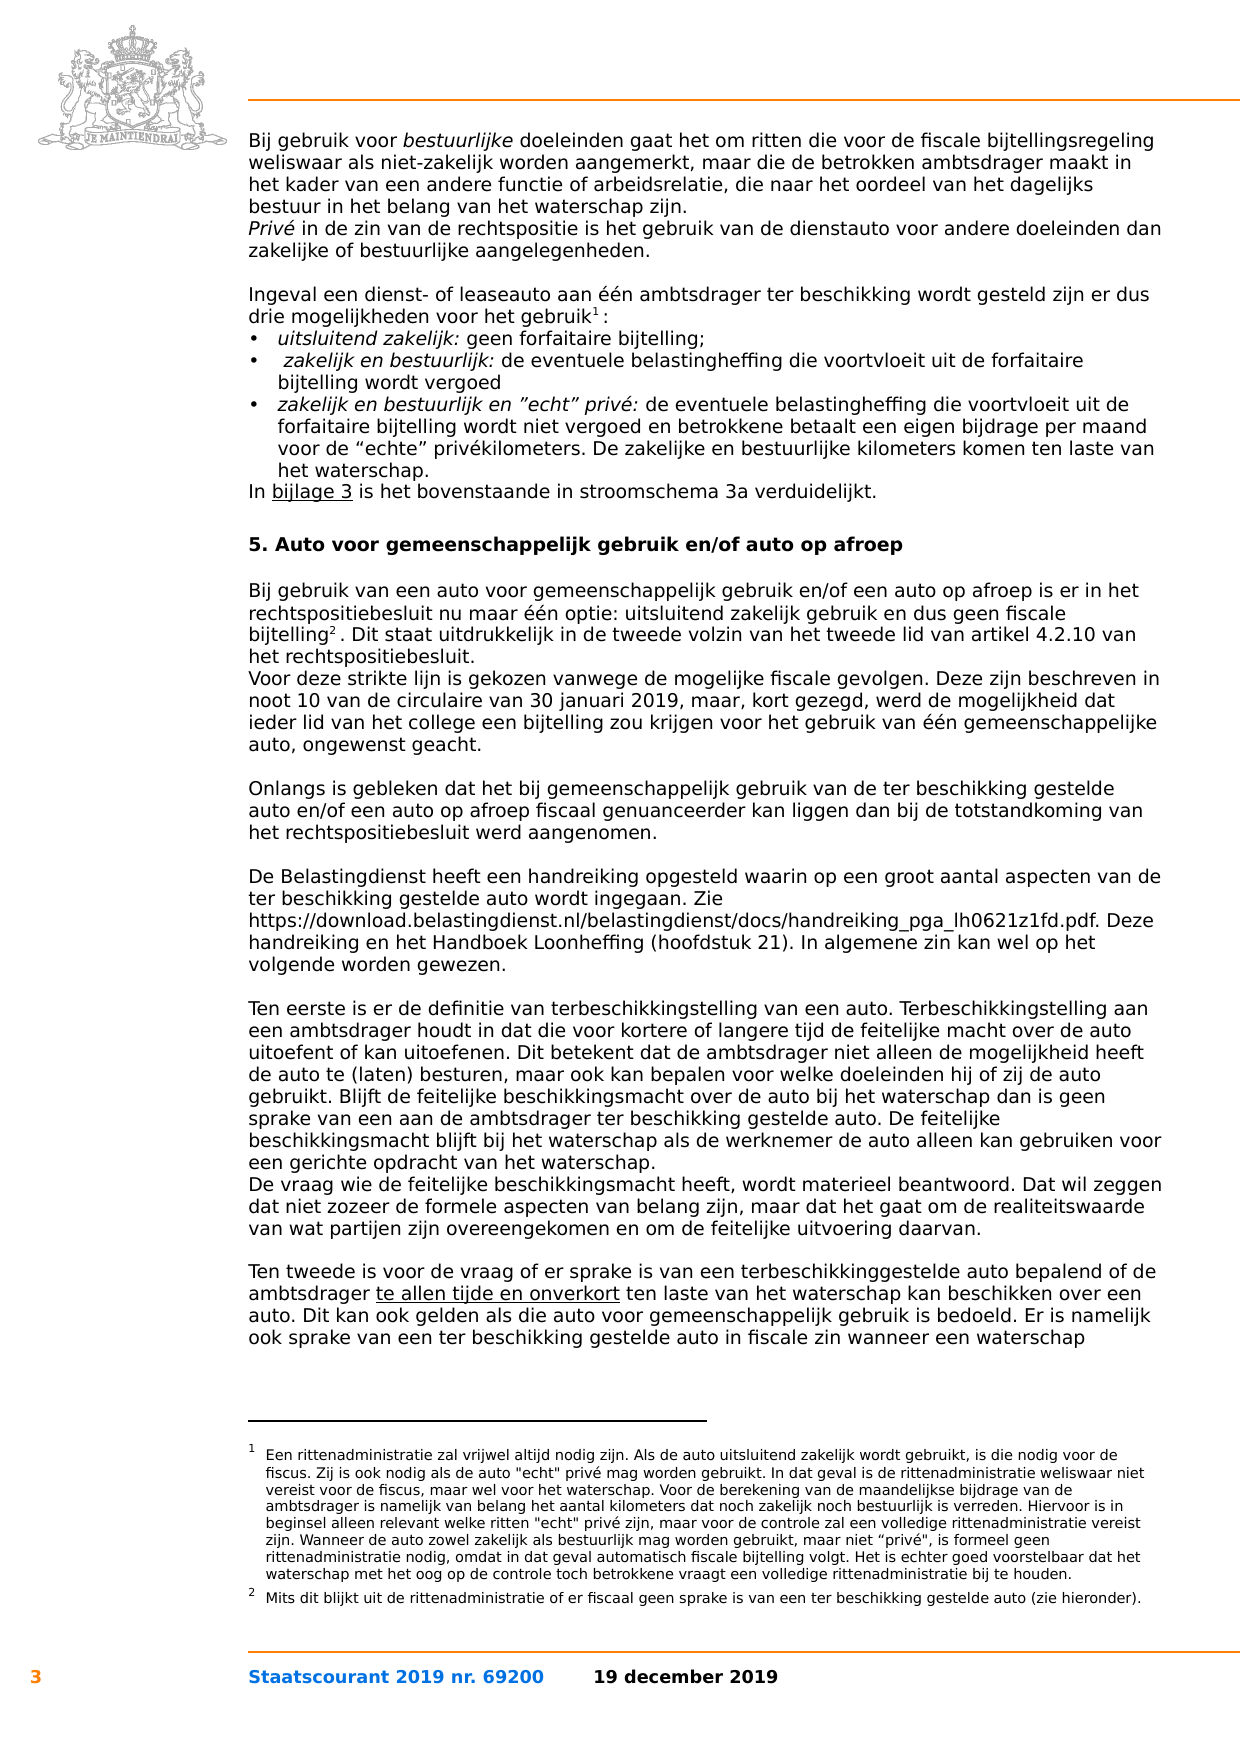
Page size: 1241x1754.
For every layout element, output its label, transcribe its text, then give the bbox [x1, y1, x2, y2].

text In bijlage 3 is het bovenstaande in stroomschema 3a verduidelijkt. [248, 481, 1163, 503]
text Onlangs is gebleken dat het bij gemeenschappelijk gebruik van de ter beschikking gestelde auto en/of een auto op afroep fiscaal genuanceerder kan liggen dan bij de totstandkoming van het rechtspositiebesluit werd aangenomen. [248, 778, 1163, 844]
text • uitsluitend zakelijk: geen forfaitaire bijtelling; [248, 328, 1163, 349]
text Mits dit blijkt uit de rittenadministratie of er fiscaal geen sprake is van een ter beschikking gestelde auto (zie hieronder). [248, 1586, 1163, 1608]
text De vraag wie de feitelijke beschikkingsmacht heeft, wordt materieel beantwoord. Dat wil zeggen dat niet zozeer de formele aspecten van belang zijn, maar dat het gaat om de realiteitswaarde van wat partijen zijn overeengekomen en om de feitelijke uitvoering daarvan. [248, 1173, 1163, 1239]
text Bij gebruik voor bestuurlijke doeleinden gaat het om ritten die voor de fiscale bijtellingsregeling weliswaar als niet-zakelijk worden aangemerkt, maar die de betrokken ambtsdrager maakt in het kader van een andere functie of arbeidsrelatie, die naar het oordeel van het dagelijks bestuur in het belang van het waterschap zijn. [248, 130, 1163, 218]
picture [38, 25, 227, 150]
text Een rittenadministratie zal vrijwel altijd nodig zijn. Als de auto uitsluitend zakelijk wordt gebruikt, is die nodig voor de fiscus. Zij is ook nodig als de auto "echt" privé mag worden gebruikt. In dat geval is de rittenadministratie weliswaar niet vereist voor de fiscus, maar wel voor het waterschap. Voor de berekening van de maandelijkse bijdrage van de ambtsdrager is namelijk van belang het aantal kilometers dat noch zakelijk noch bestuurlijk is verreden. Hiervoor is in beginsel alleen relevant welke ritten "echt" privé zijn, maar voor de controle zal een volledige rittenadministratie vereist zijn. Wanneer de auto zowel zakelijk als bestuurlijk mag worden gebruikt, maar niet “privé", is formeel geen rittenadministratie nodig, omdat in dat geval automatisch fiscale bijtelling volgt. Het is echter goed voorstelbaar dat het waterschap met het oog op de controle toch betrokkene vraagt een volledige rittenadministratie bij te houden. [248, 1443, 1163, 1583]
text Ingeval een dienst- of leaseauto aan één ambtsdrager ter beschikking wordt gesteld zijn er dus drie mogelijkheden voor het gebruik: [248, 284, 1163, 328]
text • zakelijk en bestuurlijk en ”echt” privé: de eventuele belastingheffing die voortvloeit uit de forfaitaire bijtelling wordt niet vergoed en betrokkene betaalt een eigen bijdrage per maand voor de “echte” privékilometers. De zakelijke en bestuurlijke kilometers komen ten laste van het waterschap. [248, 393, 1163, 481]
subtitle 5. Auto voor gemeenschappelijk gebruik en/of auto op afroep [248, 533, 1163, 555]
text Privé in de zin van de rechtspositie is het gebruik van de dienstauto voor andere doeleinden dan zakelijke of bestuurlijke aangelegenheden. [248, 218, 1163, 262]
text Bij gebruik van een auto voor gemeenschappelijk gebruik en/of een auto op afroep is er in het rechtspositiebesluit nu maar één optie: uitsluitend zakelijk gebruik en dus geen fiscale bijtelling. Dit staat uitdrukkelijk in de tweede volzin van het tweede lid van artikel 4.2.10 van het rechtspositiebesluit. [248, 580, 1163, 668]
text Ten tweede is voor de vraag of er sprake is van een terbeschikkinggestelde auto bepalend of de ambtsdrager te allen tijde en onverkort ten laste van het waterschap kan beschikken over een auto. Dit kan ook gelden als die auto voor gemeenschappelijk gebruik is bedoeld. Er is namelijk ook sprake van een ter beschikking gestelde auto in fiscale zin wanneer een waterschap [248, 1261, 1163, 1349]
text Ten eerste is er de definitie van terbeschikkingstelling van een auto. Terbeschikkingstelling aan een ambtsdrager houdt in dat die voor kortere of langere tijd de feitelijke macht over de auto uitoefent of kan uitoefenen. Dit betekent dat de ambtsdrager niet alleen de mogelijkheid heeft de auto te (laten) besturen, maar ook kan bepalen voor welke doeleinden hij of zij de auto gebruikt. Blijft de feitelijke beschikkingsmacht over de auto bij het waterschap dan is geen sprake van een aan de ambtsdrager ter beschikking gestelde auto. De feitelijke beschikkingsmacht blijft bij het waterschap als de werknemer de auto alleen kan gebruiken voor een gerichte opdracht van het waterschap. [248, 998, 1163, 1173]
text Voor deze strikte lijn is gekozen vanwege de mogelijke fiscale gevolgen. Deze zijn beschreven in noot 10 van de circulaire van 30 januari 2019, maar, kort gezegd, werd de mogelijkheid dat ieder lid van het college een bijtelling zou krijgen voor het gebruik van één gemeenschappelijke auto, ongewenst geacht. [248, 668, 1163, 756]
text • zakelijk en bestuurlijk: de eventuele belastingheffing die voortvloeit uit de forfaitaire bijtelling wordt vergoed [248, 349, 1163, 393]
text De Belastingdienst heeft een handreiking opgesteld waarin op een groot aantal aspecten van de ter beschikking gestelde auto wordt ingegaan. Zie https://download.belastingdienst.nl/belastingdienst/docs/handreiking_pga_lh0621z1fd.pdf. Deze handreiking en het Handboek Loonheffing (hoofdstuk 21). In algemene zin kan wel op het volgende worden gewezen. [248, 866, 1163, 976]
